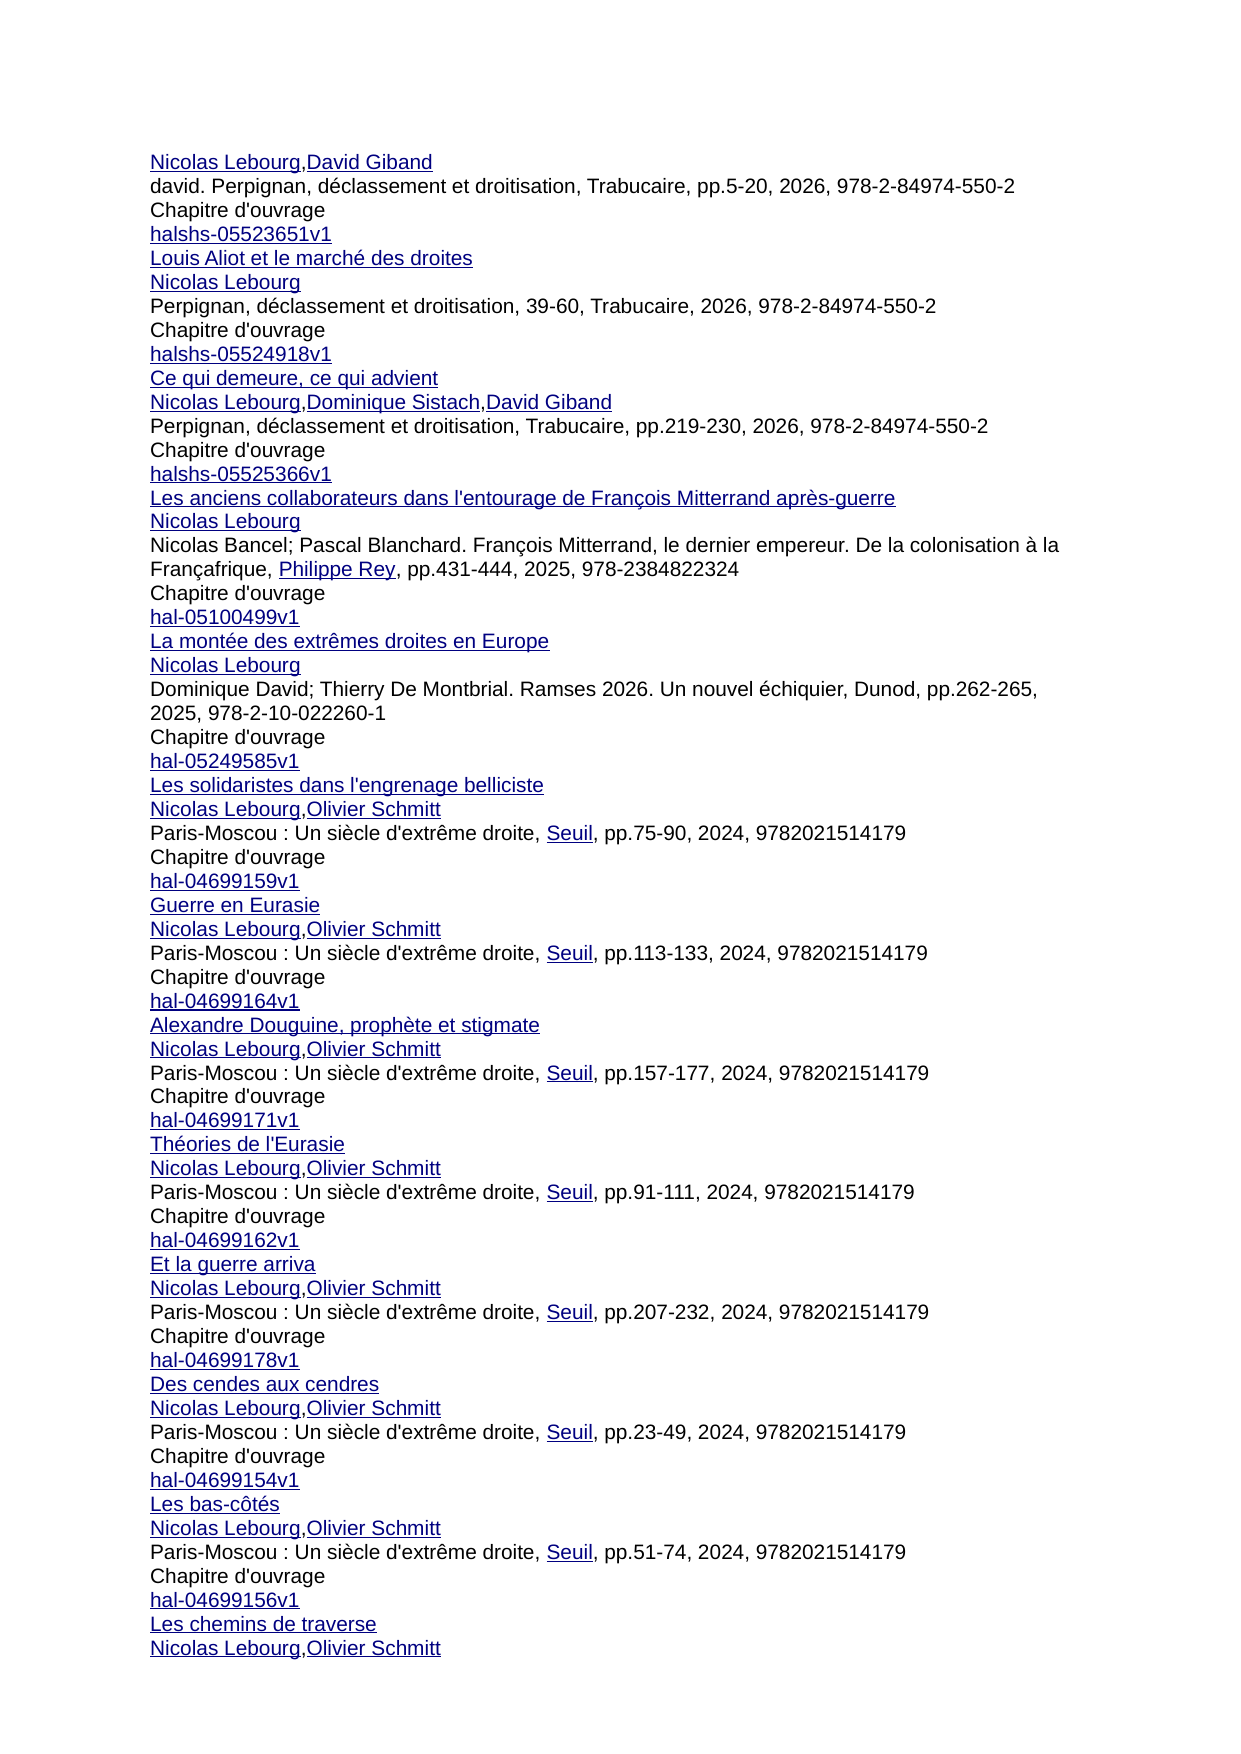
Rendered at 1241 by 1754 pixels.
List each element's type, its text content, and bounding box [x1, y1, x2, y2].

table_cell Les chemins de traverse Nicolas Lebourg,Olivier Schmitt [150, 1611, 1090, 1659]
table_cell Guerre en Eurasie Nicolas Lebourg,Olivier Schmitt Paris-Moscou : Un siècle d'extrême droite, Seuil, pp.113-133, 2024, 9782021514179 Chapitre d'ouvrage hal-04699164v1 [150, 893, 1090, 1012]
table_cell Les anciens collaborateurs dans l'entourage de François Mitterrand après-guerre Nicolas Lebourg Nicolas Bancel; Pascal Blanchard. François Mitterrand, le dernier empereur. De la colonisation à la Françafrique, Philippe Rey, pp.431-444, 2025, 978-2384822324 Chapitre d'ouvrage hal-05100499v1 [150, 485, 1090, 629]
table_cell Alexandre Douguine, prophète et stigmate Nicolas Lebourg,Olivier Schmitt Paris-Moscou : Un siècle d'extrême droite, Seuil, pp.157-177, 2024, 9782021514179 Chapitre d'ouvrage hal-04699171v1 [150, 1013, 1090, 1132]
table_cell La montée des extrêmes droites en Europe Nicolas Lebourg Dominique David; Thierry De Montbrial. Ramses 2026. Un nouvel échiquier, Dunod, pp.262-265, 2025, 978-2-10-022260-1 Chapitre d'ouvrage hal-05249585v1 [150, 629, 1090, 773]
table_cell Théories de l'Eurasie Nicolas Lebourg,Olivier Schmitt Paris-Moscou : Un siècle d'extrême droite, Seuil, pp.91-111, 2024, 9782021514179 Chapitre d'ouvrage hal-04699162v1 [150, 1132, 1090, 1252]
table_cell Nicolas Lebourg,David Giband david. Perpignan, déclassement et droitisation, Trabucaire, pp.5-20, 2026, 978-2-84974-550-2 Chapitre d'ouvrage halshs-05523651v1 [150, 150, 1090, 246]
table_cell Et la guerre arriva Nicolas Lebourg,Olivier Schmitt Paris-Moscou : Un siècle d'extrême droite, Seuil, pp.207-232, 2024, 9782021514179 Chapitre d'ouvrage hal-04699178v1 [150, 1252, 1090, 1372]
table_cell Louis Aliot et le marché des droites Nicolas Lebourg Perpignan, déclassement et droitisation, 39-60, Trabucaire, 2026, 978-2-84974-550-2 Chapitre d'ouvrage halshs-05524918v1 [150, 246, 1090, 366]
table_cell Les solidaristes dans l'engrenage belliciste Nicolas Lebourg,Olivier Schmitt Paris-Moscou : Un siècle d'extrême droite, Seuil, pp.75-90, 2024, 9782021514179 Chapitre d'ouvrage hal-04699159v1 [150, 773, 1090, 893]
table_cell Des cendes aux cendres Nicolas Lebourg,Olivier Schmitt Paris-Moscou : Un siècle d'extrême droite, Seuil, pp.23-49, 2024, 9782021514179 Chapitre d'ouvrage hal-04699154v1 [150, 1372, 1090, 1492]
table_cell Ce qui demeure, ce qui advient Nicolas Lebourg,Dominique Sistach,David Giband Perpignan, déclassement et droitisation, Trabucaire, pp.219-230, 2026, 978-2-84974-550-2 Chapitre d'ouvrage halshs-05525366v1 [150, 366, 1090, 485]
table_cell Les bas-côtés Nicolas Lebourg,Olivier Schmitt Paris-Moscou : Un siècle d'extrême droite, Seuil, pp.51-74, 2024, 9782021514179 Chapitre d'ouvrage hal-04699156v1 [150, 1492, 1090, 1611]
